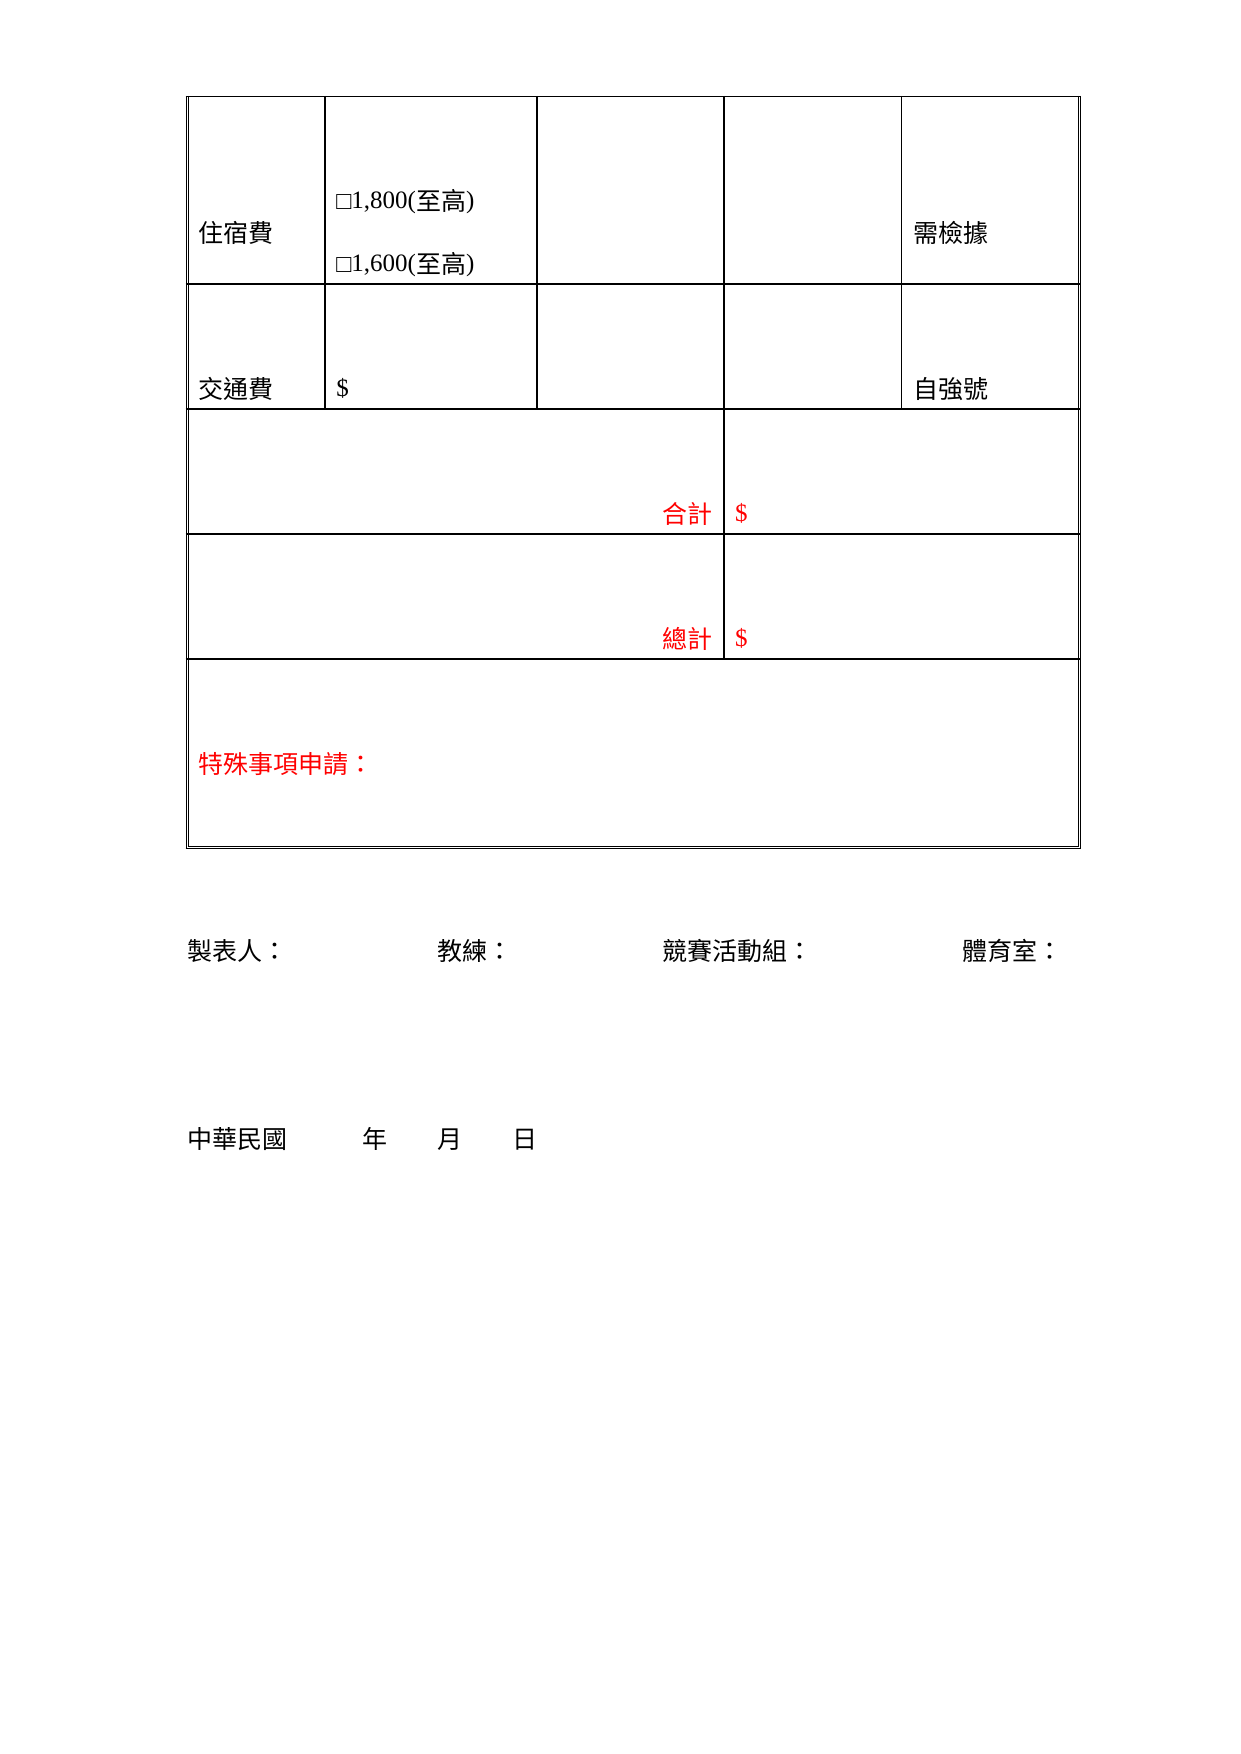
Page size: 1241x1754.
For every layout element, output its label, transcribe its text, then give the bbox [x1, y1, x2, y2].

text 中華民國 年 月 日 [187, 1096, 1053, 1158]
table_cell 住宿費 [189, 97, 324, 283]
table_cell $ [326, 285, 536, 408]
table_cell [538, 97, 723, 283]
table_cell 需檢據 [902, 97, 1078, 283]
text 製表人： 教練： 競賽活動組： 體育室： [187, 908, 1053, 971]
table_cell 自強號 [902, 285, 1078, 408]
table_cell 合計 [189, 410, 723, 533]
table_cell 總計 [189, 535, 723, 658]
table_cell 特殊事項申請： [189, 660, 1078, 846]
table_cell [725, 285, 901, 408]
table_cell □1,800(至高) □1,600(至高) [326, 97, 536, 283]
table_cell [538, 285, 723, 408]
table_cell [725, 97, 901, 283]
table_cell $ [725, 410, 1078, 533]
table_cell 交通費 [189, 285, 324, 408]
table_cell $ [725, 535, 1078, 658]
